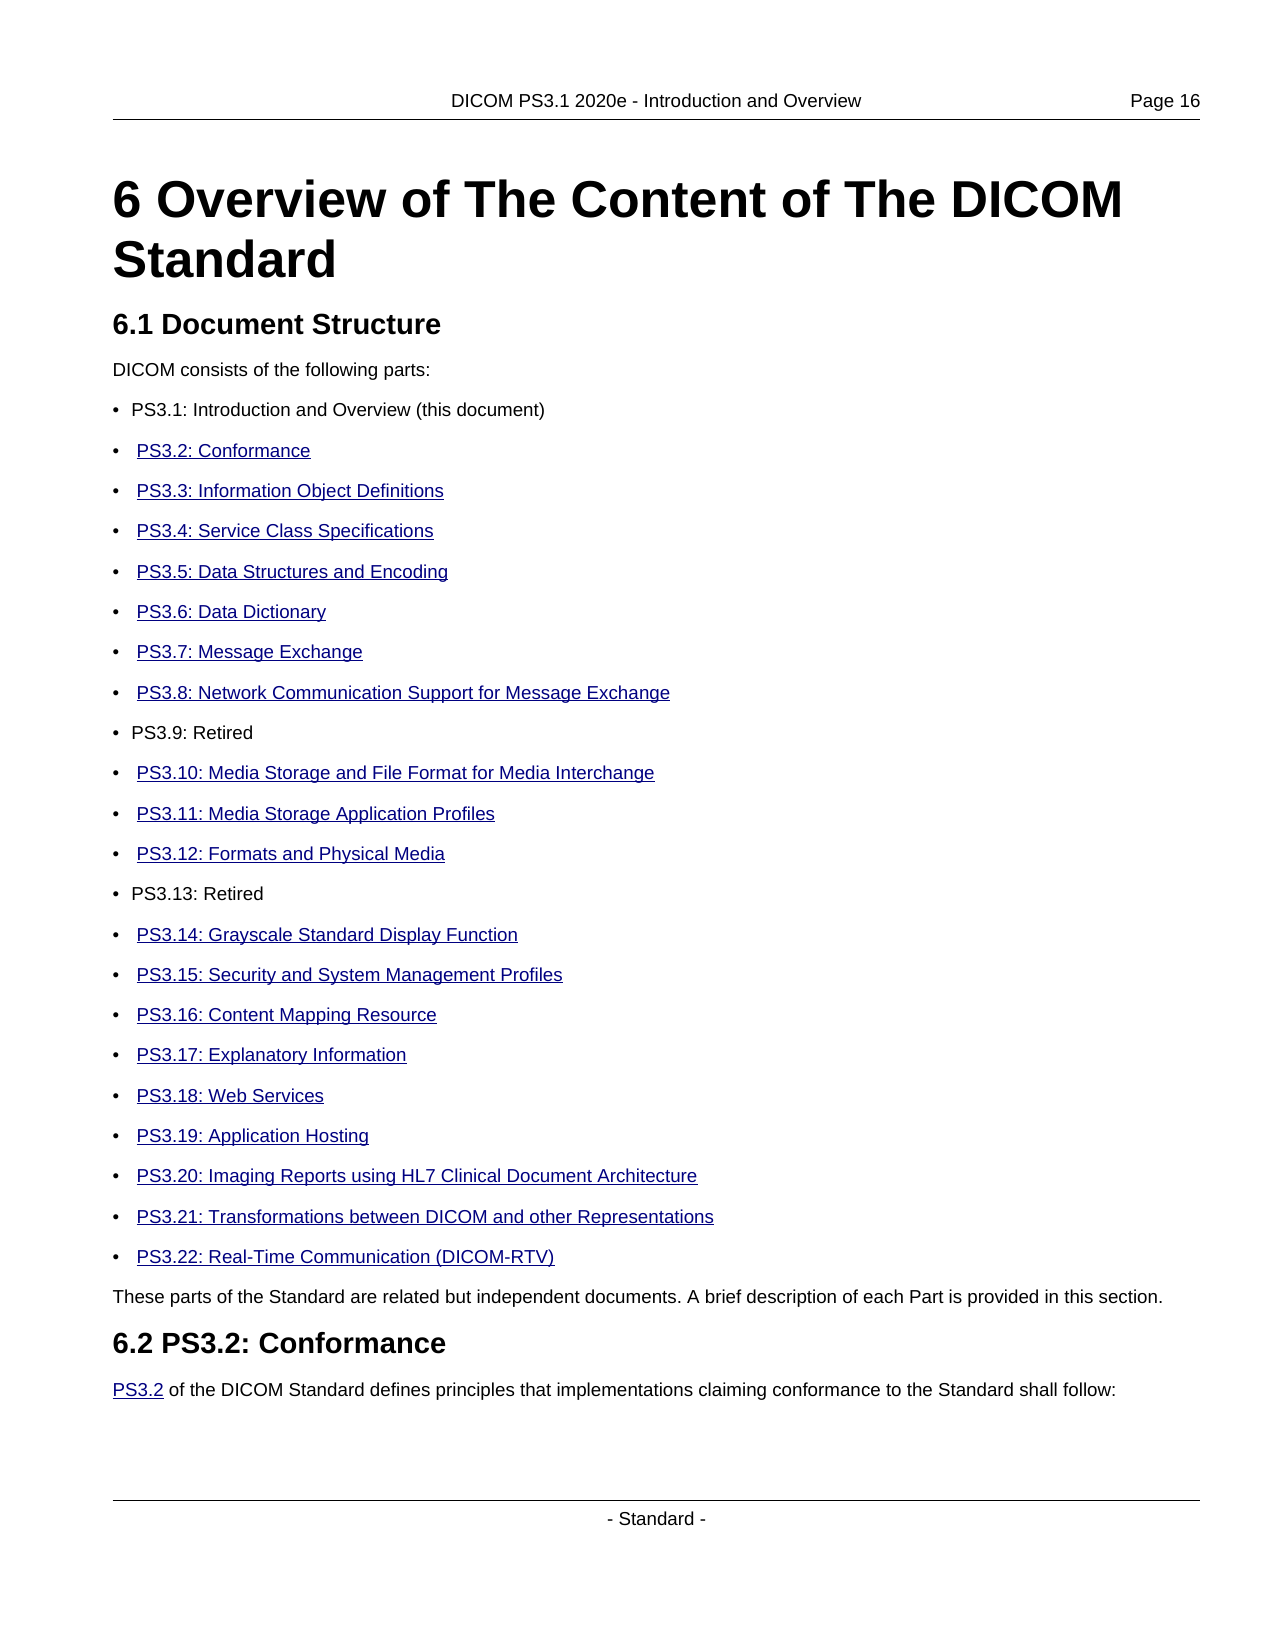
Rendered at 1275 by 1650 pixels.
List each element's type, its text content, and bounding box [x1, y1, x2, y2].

text DICOM consists of the following parts: [112, 359, 1200, 381]
text • PS3.19: Application Hosting [112, 1125, 1200, 1146]
text 6.1 Document Structure [112, 307, 1200, 340]
text • PS3.17: Explanatory Information [112, 1044, 1200, 1066]
text 6 Overview of The Content of The DICOM Standard [112, 169, 1200, 288]
text • PS3.4: Service Class Specifications [112, 520, 1200, 542]
text These parts of the Standard are related but independent documents. A brief description of each Part is provided in this section. [112, 1286, 1200, 1308]
text • PS3.18: Web Services [112, 1084, 1200, 1106]
text 6.2 PS3.2: Conformance [112, 1326, 1200, 1360]
text • PS3.7: Message Exchange [112, 641, 1200, 663]
text • PS3.12: Formats and Physical Media [112, 843, 1200, 864]
text • PS3.3: Information Object Definitions [112, 480, 1200, 501]
text • PS3.2: Conformance [112, 439, 1200, 461]
text • PS3.9: Retired [112, 722, 1200, 743]
text • PS3.5: Data Structures and Encoding [112, 561, 1200, 582]
text • PS3.6: Data Dictionary [112, 601, 1200, 622]
text • PS3.14: Grayscale Standard Display Function [112, 923, 1200, 945]
text • PS3.1: Introduction and Overview (this document) [112, 399, 1200, 421]
text • PS3.13: Retired [112, 883, 1200, 904]
text • PS3.20: Imaging Reports using HL7 Clinical Document Architecture [112, 1165, 1200, 1187]
text • PS3.16: Content Mapping Resource [112, 1004, 1200, 1026]
text • PS3.8: Network Communication Support for Message Exchange [112, 681, 1200, 703]
text PS3.2 of the DICOM Standard defines principles that implementations claiming conformance to the Standard shall follow: [112, 1379, 1200, 1400]
text • PS3.21: Transformations between DICOM and other Representations [112, 1206, 1200, 1227]
text • PS3.11: Media Storage Application Profiles [112, 802, 1200, 824]
text • PS3.22: Real-Time Communication (DICOM-RTV) [112, 1246, 1200, 1267]
text • PS3.10: Media Storage and File Format for Media Interchange [112, 762, 1200, 784]
text • PS3.15: Security and System Management Profiles [112, 964, 1200, 985]
